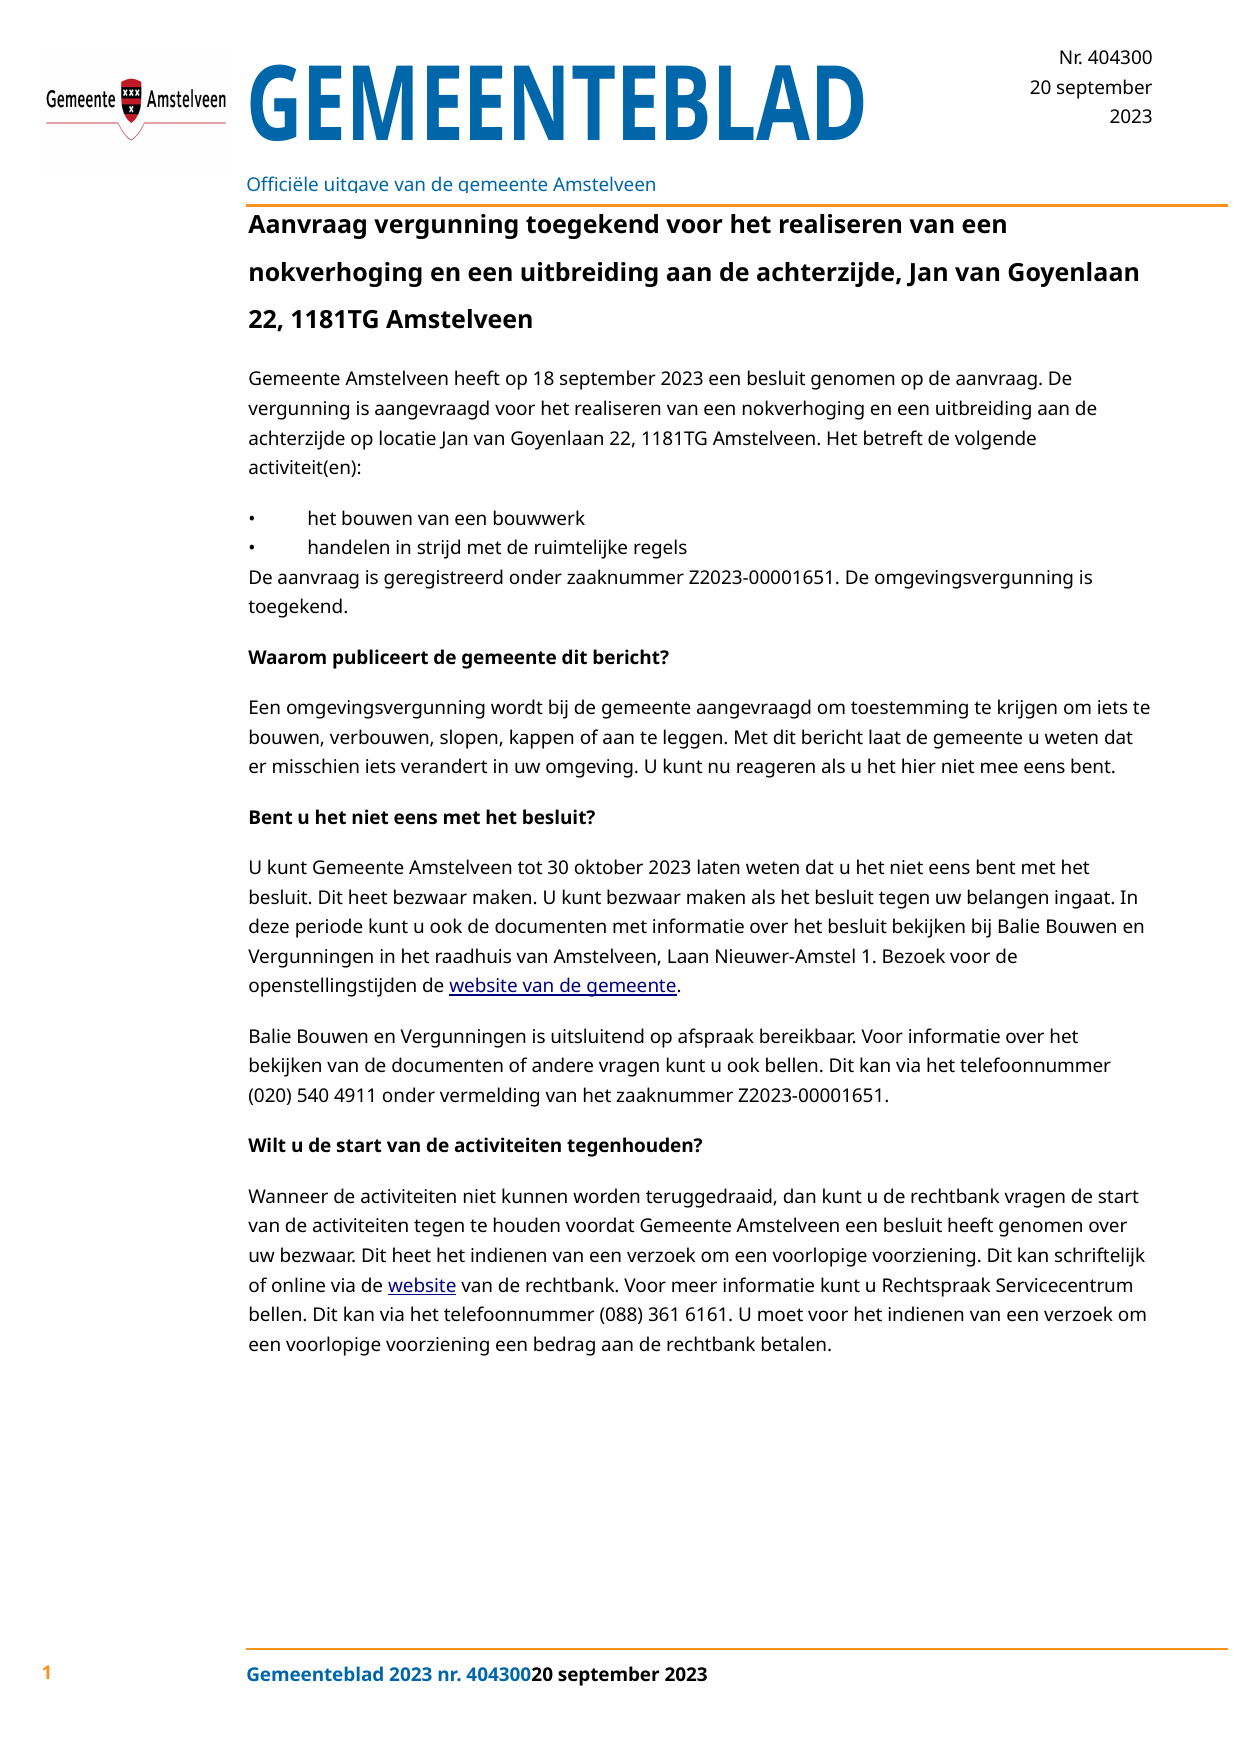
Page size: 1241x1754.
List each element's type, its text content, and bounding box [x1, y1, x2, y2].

list handelen in strijd met de ruimtelijke regels [248, 534, 1152, 560]
text Bent u het niet eens met het besluit? [248, 804, 1152, 829]
text Balie Bouwen en Vergunningen is uitsluitend op afspraak bereikbaar. Voor informatie over het bekijken van de documenten of andere vragen kunt u ook bellen. Dit kan via het telefoonnummer (020) 540 4911 onder vermelding van het zaaknummer Z2023-00001651. [248, 1023, 1152, 1108]
text Wilt u de start van de activiteiten tegenhouden? [248, 1133, 1152, 1158]
picture [41, 47, 231, 172]
text Gemeente Amstelveen heeft op 18 september 2023 een besluit genomen op de aanvraag. De vergunning is aangevraagd voor het realiseren van een nokverhoging en een uitbreiding aan de achterzijde op locatie Jan van Goyenlaan 22, 1181TG Amstelveen. Het betreft de volgende activiteit(en): [248, 366, 1152, 480]
text Wanneer de activiteiten niet kunnen worden teruggedraaid, dan kunt u de rechtbank vragen de start van de activiteiten tegen te houden voordat Gemeente Amstelveen een besluit heeft genomen over uw bezwaar. Dit heet het indienen van een verzoek om een voorlopige voorziening. Dit kan schriftelijk of online via de website van de rechtbank. Voor meer informatie kunt u Rechtspraak Servicecentrum bellen. Dit kan via het telefoonnummer (088) 361 6161. U moet voor het indienen van een verzoek om een voorlopige voorziening een bedrag aan de rechtbank betalen. [248, 1183, 1152, 1357]
text Aanvraag vergunning toegekend voor het realiseren van een nokverhoging en een uitbreiding aan de achterzijde, Jan van Goyenlaan 22, 1181TG Amstelveen [248, 207, 1152, 336]
text Waarom publiceert de gemeente dit bericht? [248, 644, 1152, 669]
list het bouwen van een bouwwerk [248, 505, 1152, 530]
text Een omgevingsvergunning wordt bij de gemeente aangevraagd om toestemming te krijgen om iets te bouwen, verbouwen, slopen, kappen of aan te leggen. Met dit bericht laat de gemeente u weten dat er misschien iets verandert in uw omgeving. U kunt nu reageren als u het hier niet mee eens bent. [248, 694, 1152, 779]
text De aanvraag is geregistreerd onder zaaknummer Z2023-00001651. De omgevingsvergunning is toegekend. [248, 564, 1152, 619]
text U kunt Gemeente Amstelveen tot 30 oktober 2023 laten weten dat u het niet eens bent met het besluit. Dit heet bezwaar maken. U kunt bezwaar maken als het besluit tegen uw belangen ingaat. In deze periode kunt u ook de documenten met informatie over het besluit bekijken bij Balie Bouwen en Vergunningen in het raadhuis van Amstelveen, Laan Nieuwer-Amstel 1. Bezoek voor de openstellingstijden de website van de gemeente. [248, 854, 1152, 998]
